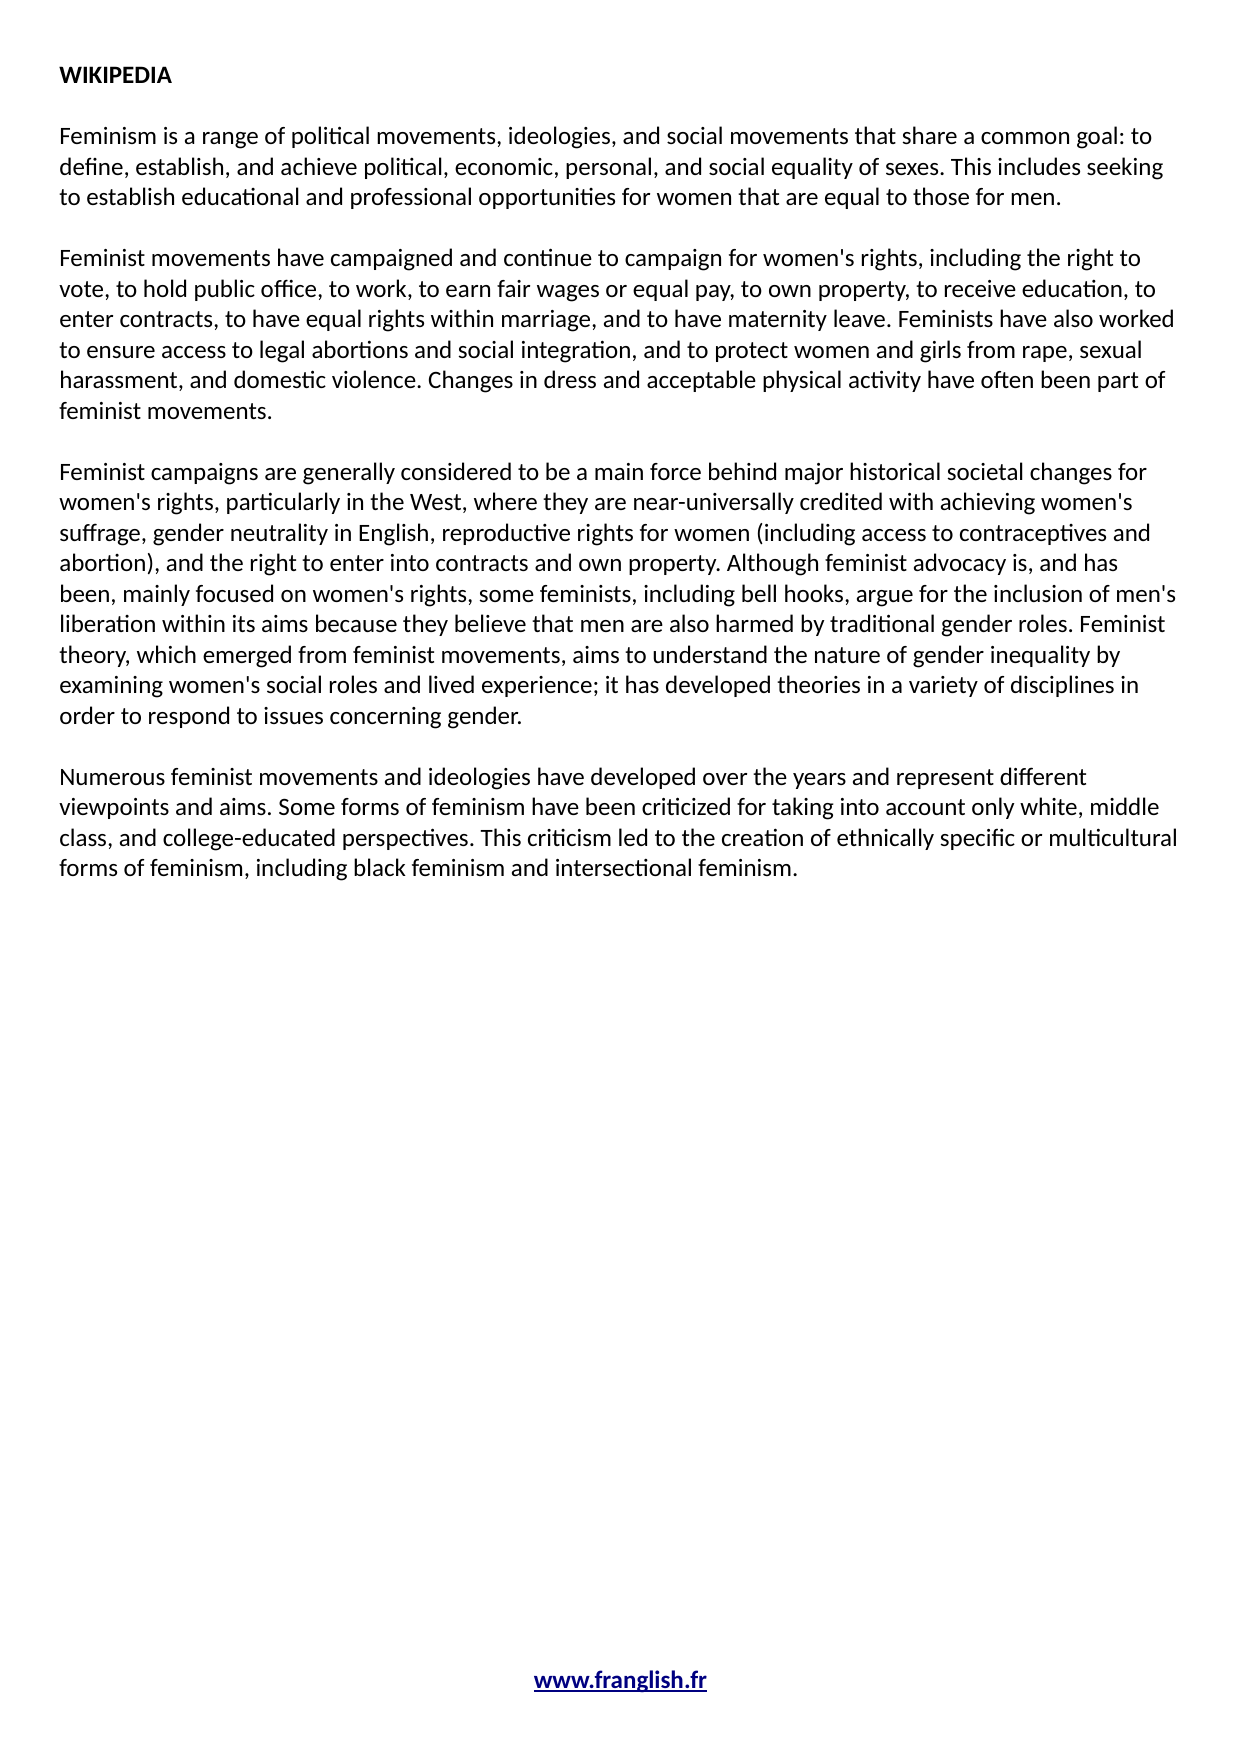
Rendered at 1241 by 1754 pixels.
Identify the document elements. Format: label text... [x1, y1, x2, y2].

text Numerous feminist movements and ideologies have developed over the years and represent different viewpoints and aims. Some forms of feminism have been criticized for taking into account only white, middle class, and college-educated perspectives. This criticism led to the creation of ethnically specific or multicultural forms of feminism, including black feminism and intersectional feminism. [59, 761, 1181, 883]
text Feminism is a range of political movements, ideologies, and social movements that share a common goal: to define, establish, and achieve political, economic, personal, and social equality of sexes. This includes seeking to establish educational and professional opportunities for women that are equal to those for men. [59, 120, 1181, 212]
text Feminist movements have campaigned and continue to campaign for women's rights, including the right to vote, to hold public office, to work, to earn fair wages or equal pay, to own property, to receive education, to enter contracts, to have equal rights within marriage, and to have maternity leave. Feminists have also worked to ensure access to legal abortions and social integration, and to protect women and girls from rape, sexual harassment, and domestic violence. Changes in dress and acceptable physical activity have often been part of feminist movements. [59, 242, 1181, 425]
text WIKIPEDIA [59, 59, 1181, 89]
text Feminist campaigns are generally considered to be a main force behind major historical societal changes for women's rights, particularly in the West, where they are near-universally credited with achieving women's suffrage, gender neutrality in English, reproductive rights for women (including access to contraceptives and abortion), and the right to enter into contracts and own property. Although feminist advocacy is, and has been, mainly focused on women's rights, some feminists, including bell hooks, argue for the inclusion of men's liberation within its aims because they believe that men are also harmed by traditional gender roles. Feminist theory, which emerged from feminist movements, aims to understand the nature of gender inequality by examining women's social roles and lived experience; it has developed theories in a variety of disciplines in order to respond to issues concerning gender. [59, 456, 1181, 731]
